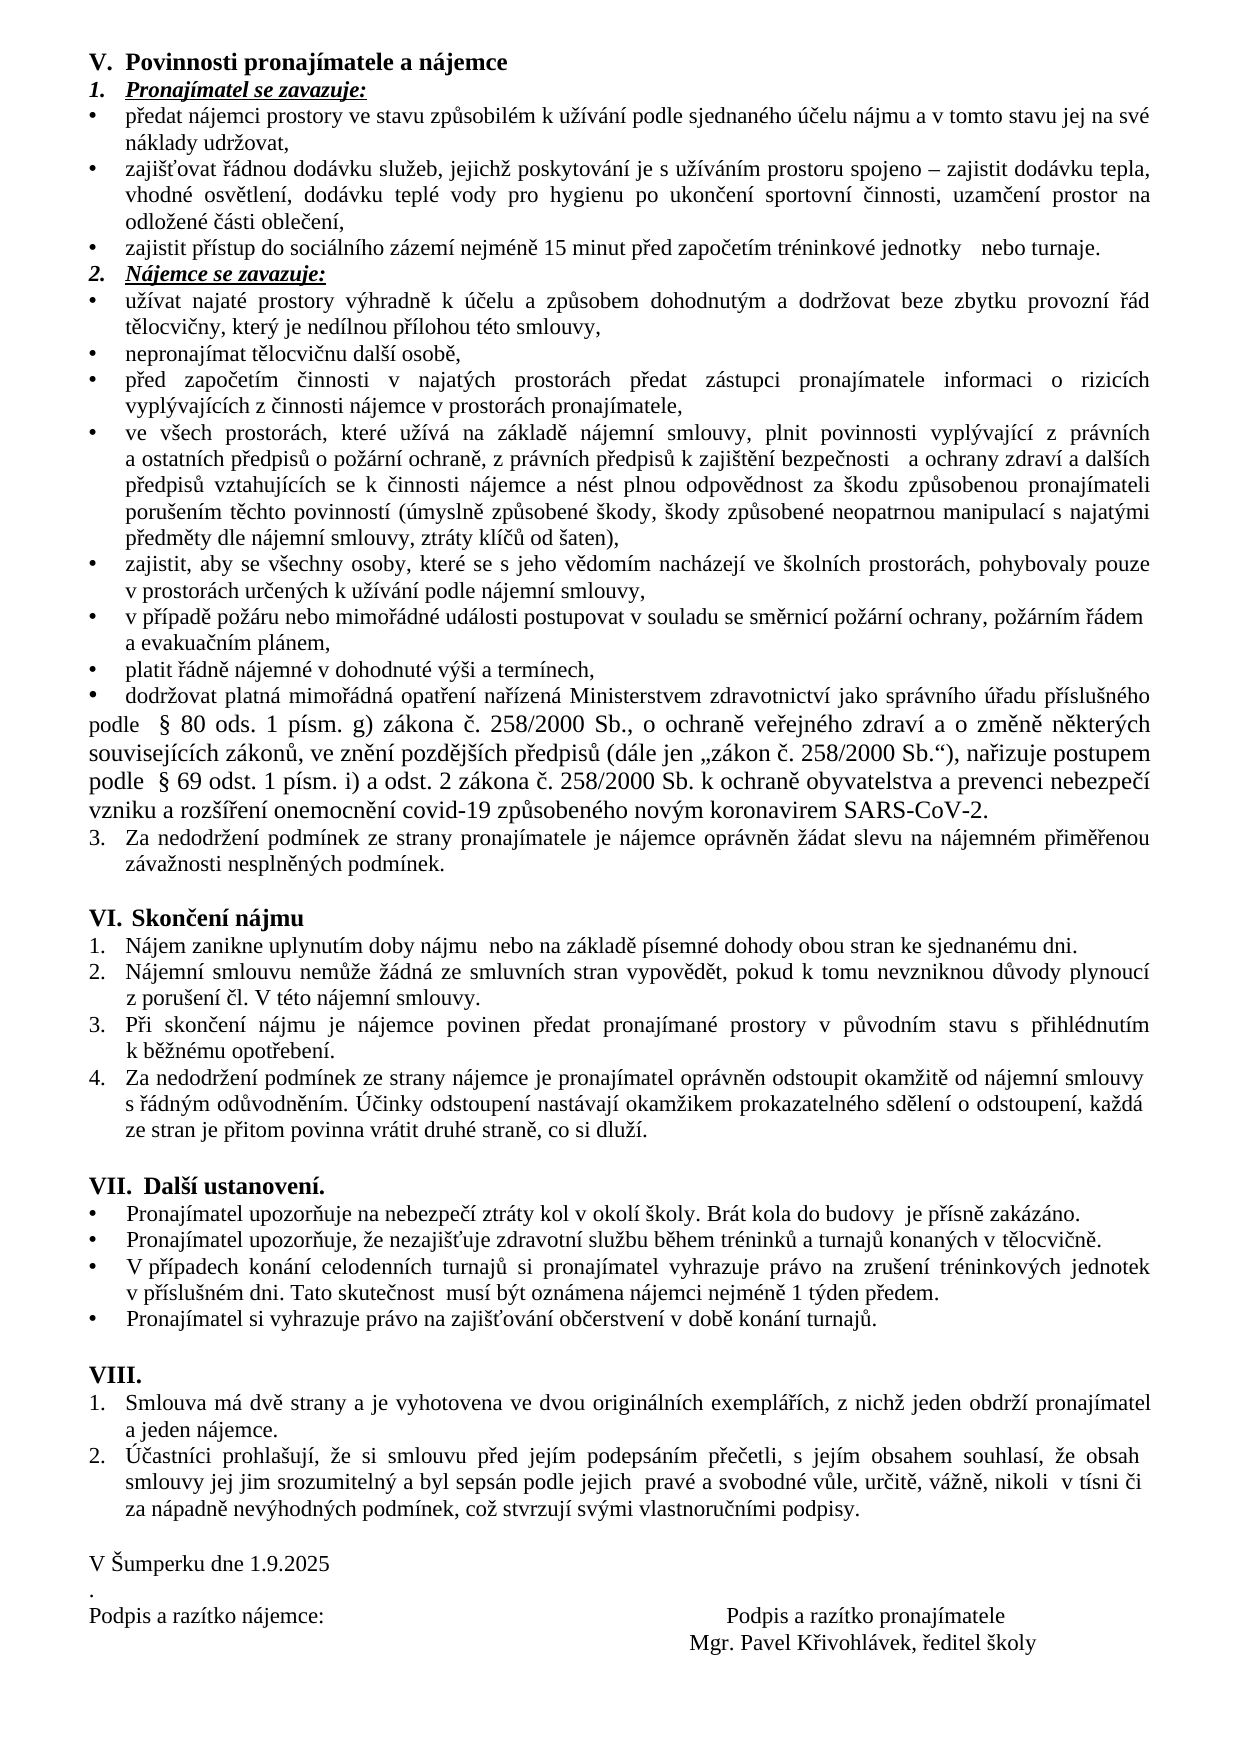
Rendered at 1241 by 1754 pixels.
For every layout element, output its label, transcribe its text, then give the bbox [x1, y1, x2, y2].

list Účastníci prohlašují, že si smlouvu před jejím podepsáním přečetli, s jejím obsahem souhlasí, že obsah smlouvy jej jim srozumitelný a byl sepsán podle jejich pravé a svobodné vůle, určitě, vážně, nikoli v tísni či za nápadně nevýhodných podmínek, což stvrzují svými vlastnoručními podpisy. [88, 1442, 1152, 1521]
list Nájemce se zavazuje: [88, 261, 1152, 287]
text . [88, 1576, 1152, 1603]
list V případech konání celodenních turnajů si pronajímatel vyhrazuje právo na zrušení tréninkových jednotek v příslušném dni. Tato skutečnost musí být oznámena nájemci nejméně 1 týden předem. [88, 1253, 1152, 1306]
list Pronajímatel upozorňuje na nebezpečí ztráty kol v okolí školy. Brát kola do budovy je přísně zakázáno. [88, 1200, 1152, 1226]
list Za nedodržení podmínek ze strany pronajímatele je nájemce oprávněn žádat slevu na nájemném přiměřenou závažnosti nesplněných podmínek. [88, 824, 1152, 877]
list v případě požáru nebo mimořádné události postupovat v souladu se směrnicí požární ochrany, požárním řádem a evakuačním plánem, [88, 603, 1152, 656]
list před započetím činnosti v najatých prostorách předat zástupci pronajímatele informaci o rizicích vyplývajících z činnosti nájemce v prostorách pronajímatele, [88, 366, 1152, 419]
list Pronajímatel se zavazuje: [88, 76, 1152, 102]
list zajišťovat řádnou dodávku služeb, jejichž poskytování je s užíváním prostoru spojeno – zajistit dodávku tepla, vhodné osvětlení, dodávku teplé vody pro hygienu po ukončení sportovní činnosti, uzamčení prostor na odložené části oblečení, [88, 155, 1152, 234]
list Pronajímatel upozorňuje, že nezajišťuje zdravotní službu během tréninků a turnajů konaných v tělocvičně. [88, 1226, 1152, 1253]
list Smlouva má dvě strany a je vyhotovena ve dvou originálních exemplářích, z nichž jeden obdrží pronajímatel a jeden nájemce. [88, 1389, 1152, 1442]
list užívat najaté prostory výhradně k účelu a způsobem dohodnutým a dodržovat beze zbytku provozní řád tělocvičny, který je nedílnou přílohou této smlouvy, [88, 287, 1152, 339]
list předat nájemci prostory ve stavu způsobilém k užívání podle sjednaného účelu nájmu a v tomto stavu jej na své náklady udržovat, [88, 102, 1152, 155]
text V Šumperku dne 1.9.2025 [88, 1550, 1152, 1576]
list zajistit, aby se všechny osoby, které se s jeho vědomím nacházejí ve školních prostorách, pohybovaly pouze v prostorách určených k užívání podle nájemní smlouvy, [88, 550, 1152, 603]
list ve všech prostorách, které užívá na základě nájemní smlouvy, plnit povinnosti vyplývající z právních a ostatních předpisů o požární ochraně, z právních předpisů k zajištění bezpečnosti a ochrany zdraví a dalších předpisů vztahujících se k činnosti nájemce a nést plnou odpovědnost za škodu způsobenou pronajímateli porušením těchto povinností (úmyslně způsobené škody, škody způsobené neopatrnou manipulací s najatými předměty dle nájemní smlouvy, ztráty klíčů od šaten), [88, 419, 1152, 550]
text Mgr. Pavel Křivohlávek, ředitel školy [88, 1629, 1152, 1655]
list Za nedodržení podmínek ze strany nájemce je pronajímatel oprávněn odstoupit okamžitě od nájemní smlouvy s řádným odůvodněním. Účinky odstoupení nastávají okamžikem prokazatelného sdělení o odstoupení, každá ze stran je přitom povinna vrátit druhé straně, co si dluží. [88, 1063, 1152, 1143]
list Povinnosti pronajímatele a nájemce [88, 47, 1152, 76]
list Nájemní smlouvu nemůže žádná ze smluvních stran vypovědět, pokud k tomu nevzniknou důvody plynoucí z porušení čl. V této nájemní smlouvy. [88, 958, 1152, 1011]
list Při skončení nájmu je nájemce povinen předat pronajímané prostory v původním stavu s přihlédnutím k běžnému opotřebení. [88, 1011, 1152, 1063]
list Další ustanovení. [88, 1171, 1152, 1200]
list zajistit přístup do sociálního zázemí nejméně 15 minut před započetím tréninkové jednotky nebo turnaje. [88, 234, 1152, 261]
list Skončení nájmu [88, 903, 1152, 932]
list platit řádně nájemné v dohodnuté výši a termínech, [88, 656, 1152, 682]
list dodržovat platná mimořádná opatření nařízená Ministerstvem zdravotnictví jako správního úřadu příslušného podle § 80 ods. 1 písm. g) zákona č. 258/2000 Sb., o ochraně veřejného zdraví a o změně některých souvisejících zákonů, ve znění pozdějších předpisů (dále jen „zákon č. 258/2000 Sb.“), nařizuje postupem podle § 69 odst. 1 písm. i) a odst. 2 zákona č. 258/2000 Sb. k ochraně obyvatelstva a prevenci nebezpečí vzniku a rozšíření onemocnění covid-19 způsobeného novým koronavirem SARS-CoV-2. [88, 682, 1152, 824]
list nepronajímat tělocvičnu další osobě, [88, 339, 1152, 366]
list Nájem zanikne uplynutím doby nájmu nebo na základě písemné dohody obou stran ke sjednanému dni. [88, 932, 1152, 958]
list Pronajímatel si vyhrazuje právo na zajišťování občerstvení v době konání turnajů. [88, 1306, 1152, 1332]
text Podpis a razítko nájemce: Podpis a razítko pronajímatele [88, 1603, 1152, 1629]
